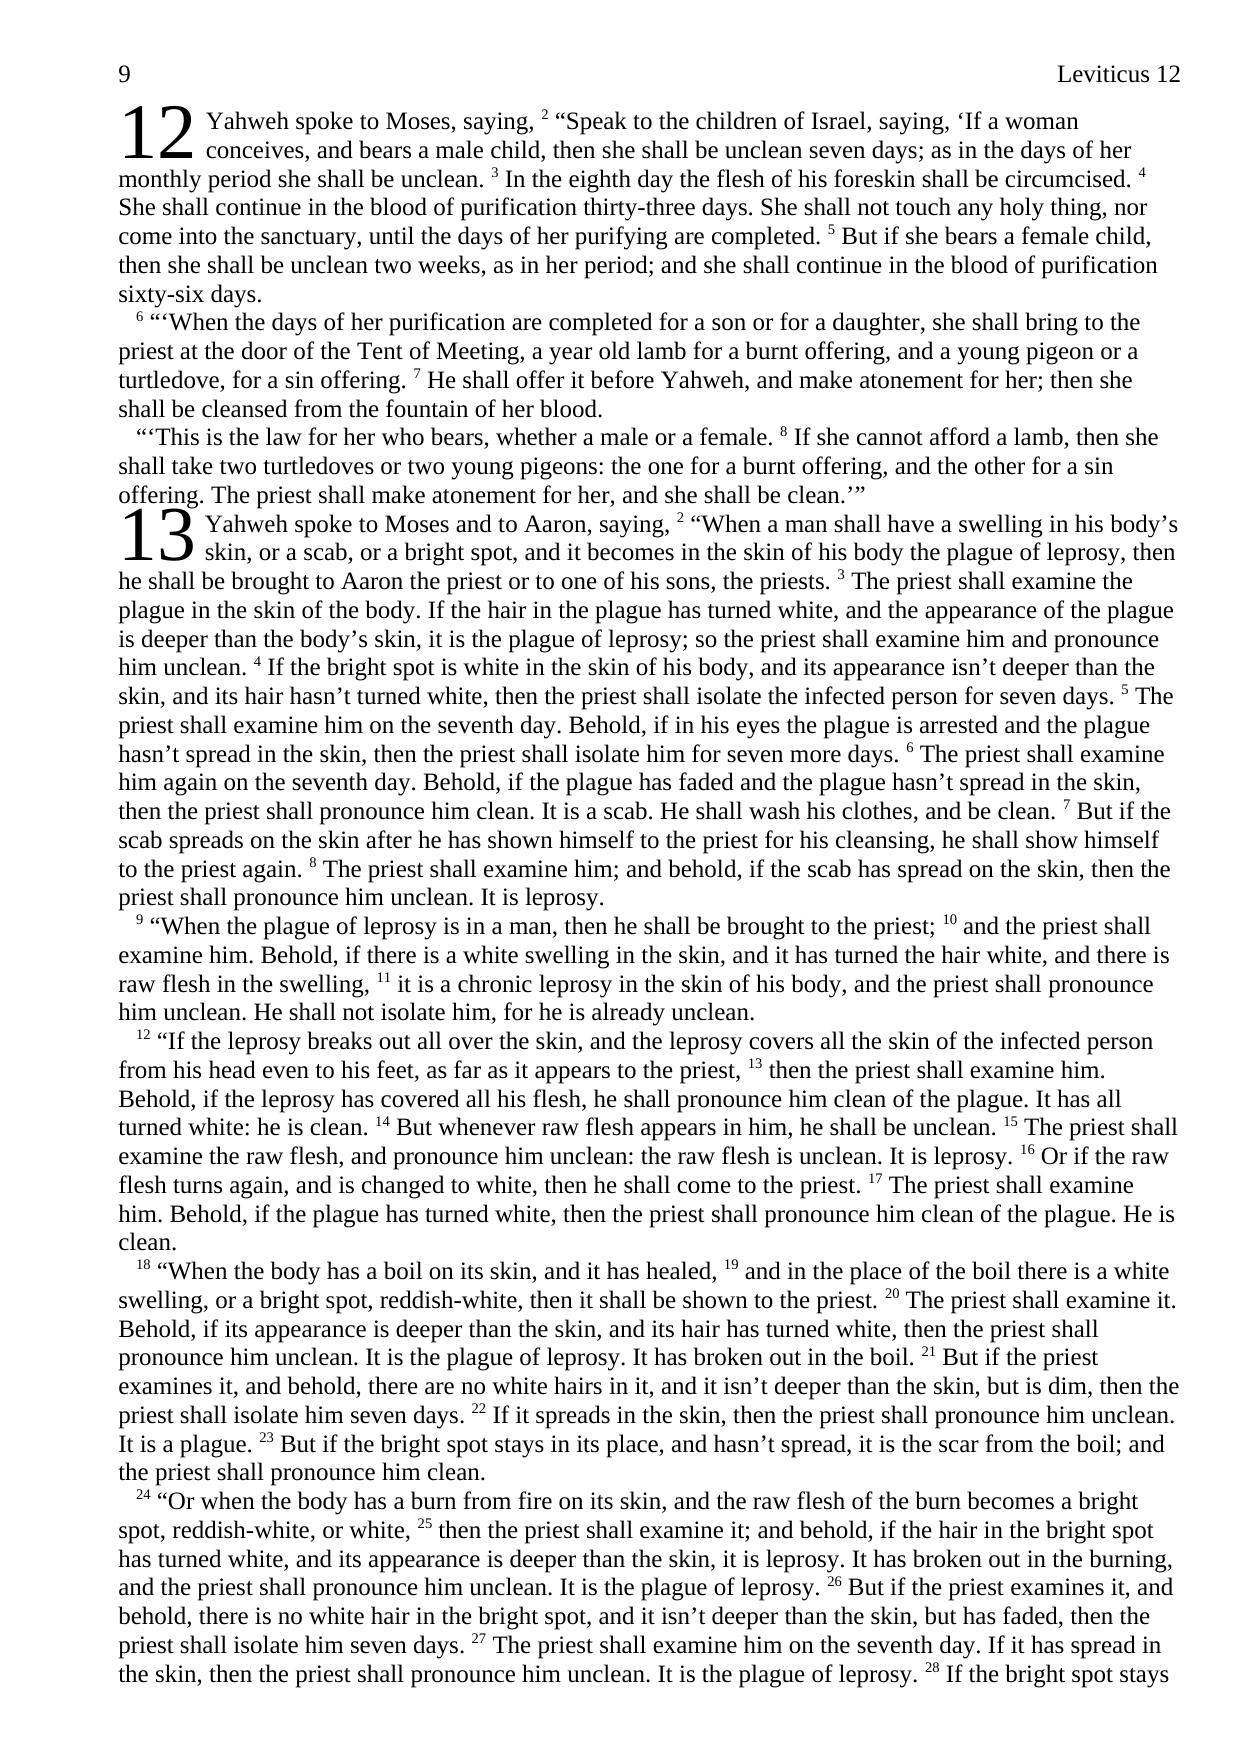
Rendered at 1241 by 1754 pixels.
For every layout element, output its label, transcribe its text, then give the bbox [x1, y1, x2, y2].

text “‘This is the law for her who bears, whether a male or a female. 8 If she cannot afford a lamb, then she shall take two turtledoves or two young pigeons: the one for a burnt offering, and the other for a sin offering. The priest shall make atonement for her, and she shall be clean.’” [118, 422, 1181, 509]
text 13Yahweh spoke to Moses and to Aaron, saying, 2 “When a man shall have a swelling in his body’s skin, or a scab, or a bright spot, and it becomes in the skin of his body the plague of leprosy, then he shall be brought to Aaron the priest or to one of his sons, the priests. 3 The priest shall examine the plague in the skin of the body. If the hair in the plague has turned white, and the appearance of the plague is deeper than the body’s skin, it is the plague of leprosy; so the priest shall examine him and pronounce him unclean. 4 If the bright spot is white in the skin of his body, and its appearance isn’t deeper than the skin, and its hair hasn’t turned white, then the priest shall isolate the infected person for seven days. 5 The priest shall examine him on the seventh day. Behold, if in his eyes the plague is arrested and the plague hasn’t spread in the skin, then the priest shall isolate him for seven more days. 6 The priest shall examine him again on the seventh day. Behold, if the plague has faded and the plague hasn’t spread in the skin, then the priest shall pronounce him clean. It is a scab. He shall wash his clothes, and be clean. 7 But if the scab spreads on the skin after he has shown himself to the priest for his cleansing, he shall show himself to the priest again. 8 The priest shall examine him; and behold, if the scab has spread on the skin, then the priest shall pronounce him unclean. It is leprosy. [118, 509, 1181, 911]
text 24 “Or when the body has a burn from fire on its skin, and the raw flesh of the burn becomes a bright spot, reddish-white, or white, 25 then the priest shall examine it; and behold, if the hair in the bright spot has turned white, and its appearance is deeper than the skin, it is leprosy. It has broken out in the burning, and the priest shall pronounce him unclean. It is the plague of leprosy. 26 But if the priest examines it, and behold, there is no white hair in the bright spot, and it isn’t deeper than the skin, but has faded, then the priest shall isolate him seven days. 27 The priest shall examine him on the seventh day. If it has spread in the skin, then the priest shall pronounce him unclean. It is the plague of leprosy. 28 If the bright spot stays [118, 1486, 1181, 1687]
text 12Yahweh spoke to Moses, saying, 2 “Speak to the children of Israel, saying, ‘If a woman conceives, and bears a male child, then she shall be unclean seven days; as in the days of her monthly period she shall be unclean. 3 In the eighth day the flesh of his foreskin shall be circumcised. 4 She shall continue in the blood of purification thirty-three days. She shall not touch any holy thing, nor come into the sanctuary, until the days of her purifying are completed. 5 But if she bears a female child, then she shall be unclean two weeks, as in her period; and she shall continue in the blood of purification sixty-six days. [118, 106, 1181, 307]
text 12 “If the leprosy breaks out all over the skin, and the leprosy covers all the skin of the infected person from his head even to his feet, as far as it appears to the priest, 13 then the priest shall examine him. Behold, if the leprosy has covered all his flesh, he shall pronounce him clean of the plague. It has all turned white: he is clean. 14 But whenever raw flesh appears in him, he shall be unclean. 15 The priest shall examine the raw flesh, and pronounce him unclean: the raw flesh is unclean. It is leprosy. 16 Or if the raw flesh turns again, and is changed to white, then he shall come to the priest. 17 The priest shall examine him. Behold, if the plague has turned white, then the priest shall pronounce him clean of the plague. He is clean. [118, 1026, 1181, 1256]
text 9 “When the plague of leprosy is in a man, then he shall be brought to the priest; 10 and the priest shall examine him. Behold, if there is a white swelling in the skin, and it has turned the hair white, and there is raw flesh in the swelling, 11 it is a chronic leprosy in the skin of his body, and the priest shall pronounce him unclean. He shall not isolate him, for he is already unclean. [118, 911, 1181, 1026]
text 6 “‘When the days of her purification are completed for a son or for a daughter, she shall bring to the priest at the door of the Tent of Meeting, a year old lamb for a burnt offering, and a young pigeon or a turtledove, for a sin offering. 7 He shall offer it before Yahweh, and make atonement for her; then she shall be cleansed from the fountain of her blood. [118, 307, 1181, 422]
text 18 “When the body has a boil on its skin, and it has healed, 19 and in the place of the boil there is a white swelling, or a bright spot, reddish-white, then it shall be shown to the priest. 20 The priest shall examine it. Behold, if its appearance is deeper than the skin, and its hair has turned white, then the priest shall pronounce him unclean. It is the plague of leprosy. It has broken out in the boil. 21 But if the priest examines it, and behold, there are no white hairs in it, and it isn’t deeper than the skin, but is dim, then the priest shall isolate him seven days. 22 If it spreads in the skin, then the priest shall pronounce him unclean. It is a plague. 23 But if the bright spot stays in its place, and hasn’t spread, it is the scar from the boil; and the priest shall pronounce him clean. [118, 1256, 1181, 1486]
